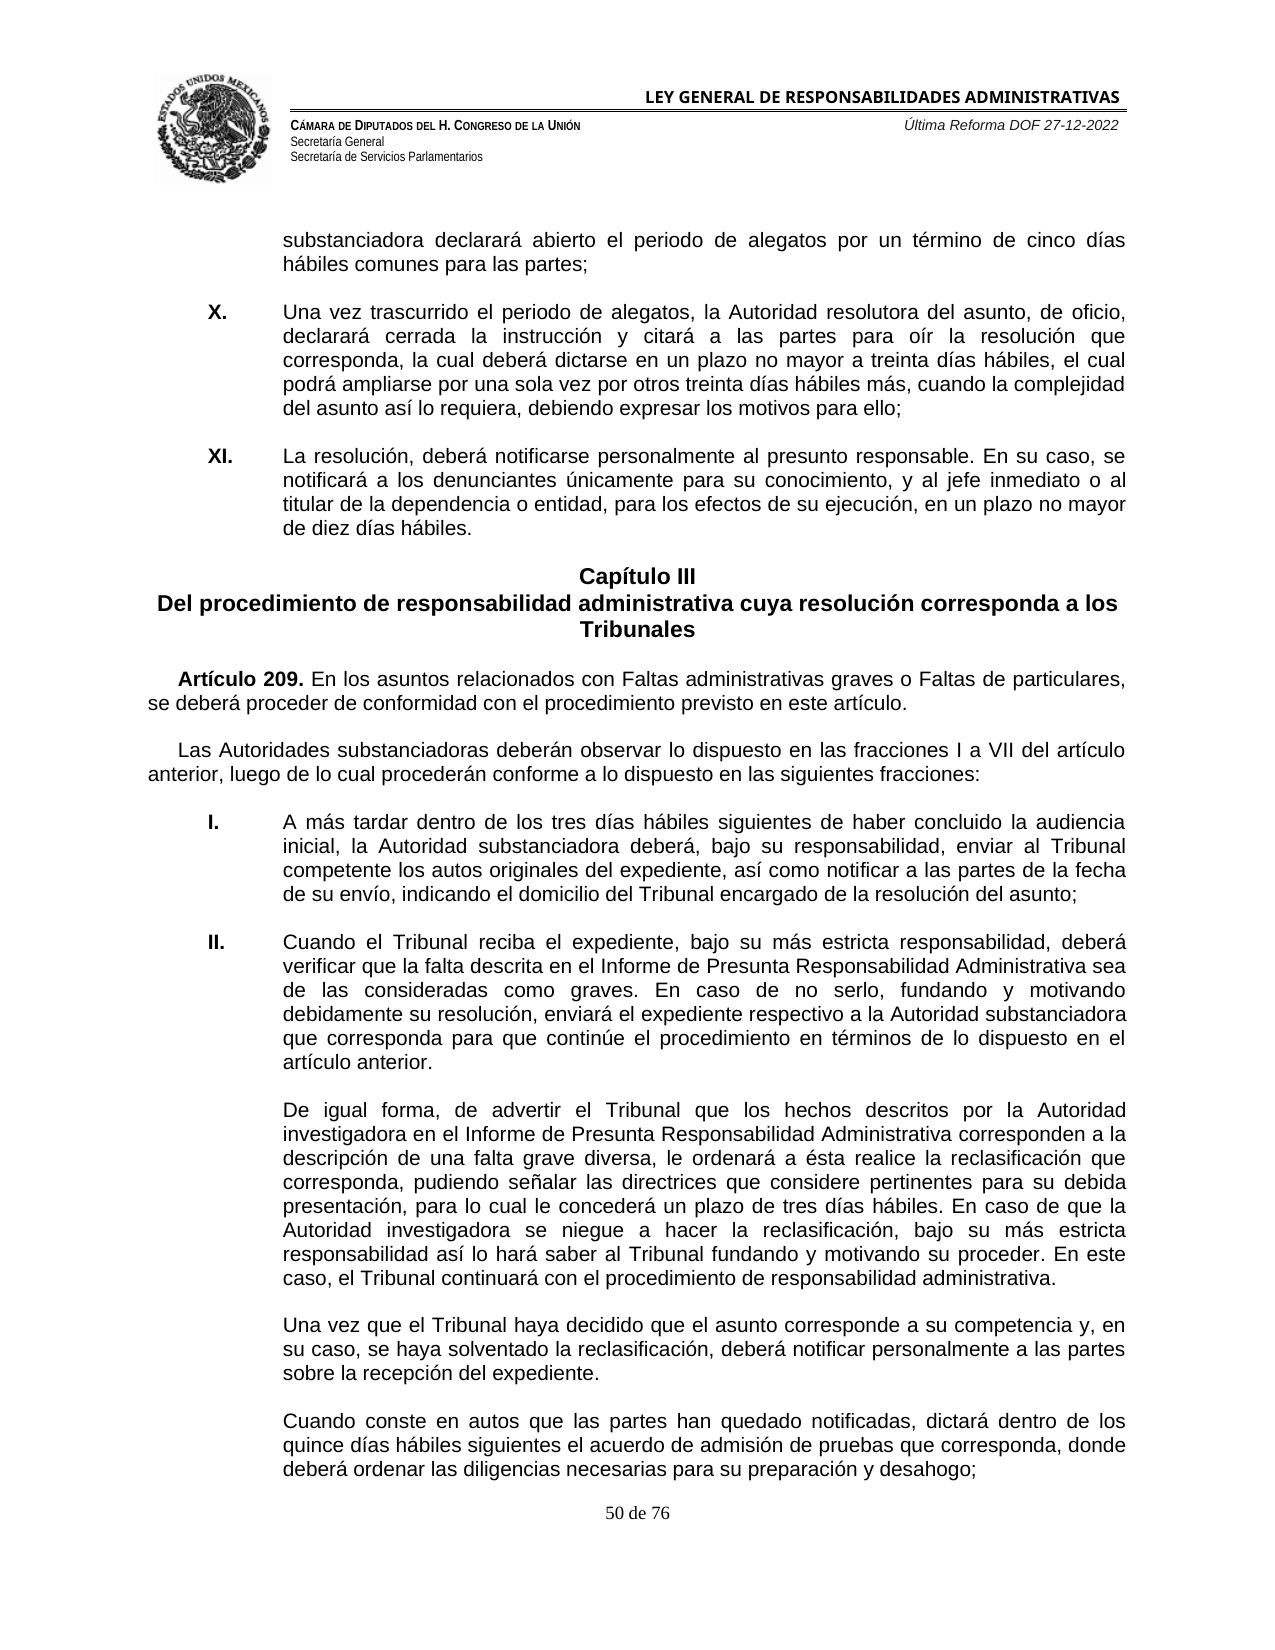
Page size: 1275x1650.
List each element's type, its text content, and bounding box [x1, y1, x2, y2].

text Las Autoridades substanciadoras deberán observar lo dispuesto en las fracciones I a VII del artículo anterior, luego de lo cual procederán conforme a lo dispuesto en las siguientes fracciones: [148, 738, 1127, 786]
text Cuando conste en autos que las partes han quedado notificadas, dictará dentro de los quince días hábiles siguientes el acuerdo de admisión de pruebas que corresponda, donde deberá ordenar las diligencias necesarias para su preparación y desahogo; [208, 1409, 1127, 1481]
text X. Una vez trascurrido el periodo de alegatos, la Autoridad resolutora del asunto, de oficio, declarará cerrada la instrucción y citará a las partes para oír la resolución que corresponda, la cual deberá dictarse en un plazo no mayor a treinta días hábiles, el cual podrá ampliarse por una sola vez por otros treinta días hábiles más, cuando la complejidad del asunto así lo requiera, debiendo expresar los motivos para ello; [208, 300, 1127, 419]
text Del procedimiento de responsabilidad administrativa cuya resolución corresponda a los Tribunales [148, 590, 1127, 642]
text II. Cuando el Tribunal reciba el expediente, bajo su más estricta responsabilidad, deberá verificar que la falta descrita en el Informe de Presunta Responsabilidad Administrativa sea de las consideradas como graves. En caso de no serlo, fundando y motivando debidamente su resolución, enviará el expediente respectivo a la Autoridad substanciadora que corresponda para que continúe el procedimiento en términos de lo dispuesto en el artículo anterior. [208, 930, 1127, 1074]
text Capítulo III [148, 563, 1127, 590]
text substanciadora declarará abierto el periodo de alegatos por un término de cinco días hábiles comunes para las partes; [208, 228, 1127, 276]
text De igual forma, de advertir el Tribunal que los hechos descritos por la Autoridad investigadora en el Informe de Presunta Responsabilidad Administrativa corresponden a la descripción de una falta grave diversa, le ordenará a ésta realice la reclasificación que corresponda, pudiendo señalar las directrices que considere pertinentes para su debida presentación, para lo cual le concederá un plazo de tres días hábiles. En caso de que la Autoridad investigadora se niegue a hacer la reclasificación, bajo su más estricta responsabilidad así lo hará saber al Tribunal fundando y motivando su proceder. En este caso, el Tribunal continuará con el procedimiento de responsabilidad administrativa. [208, 1098, 1127, 1289]
text I. A más tardar dentro de los tres días hábiles siguientes de haber concluido la audiencia inicial, la Autoridad substanciadora deberá, bajo su responsabilidad, enviar al Tribunal competente los autos originales del expediente, así como notificar a las partes de la fecha de su envío, indicando el domicilio del Tribunal encargado de la resolución del asunto; [208, 810, 1127, 906]
text Una vez que el Tribunal haya decidido que el asunto corresponde a su competencia y, en su caso, se haya solventado la reclasificación, deberá notificar personalmente a las partes sobre la recepción del expediente. [208, 1313, 1127, 1385]
text XI. La resolución, deberá notificarse personalmente al presunto responsable. En su caso, se notificará a los denunciantes únicamente para su conocimiento, y al jefe inmediato o al titular de la dependencia o entidad, para los efectos de su ejecución, en un plazo no mayor de diez días hábiles. [208, 443, 1127, 539]
text Artículo 209. En los asuntos relacionados con Faltas administrativas graves o Faltas de particulares, se deberá proceder de conformidad con el procedimiento previsto en este artículo. [148, 666, 1127, 714]
